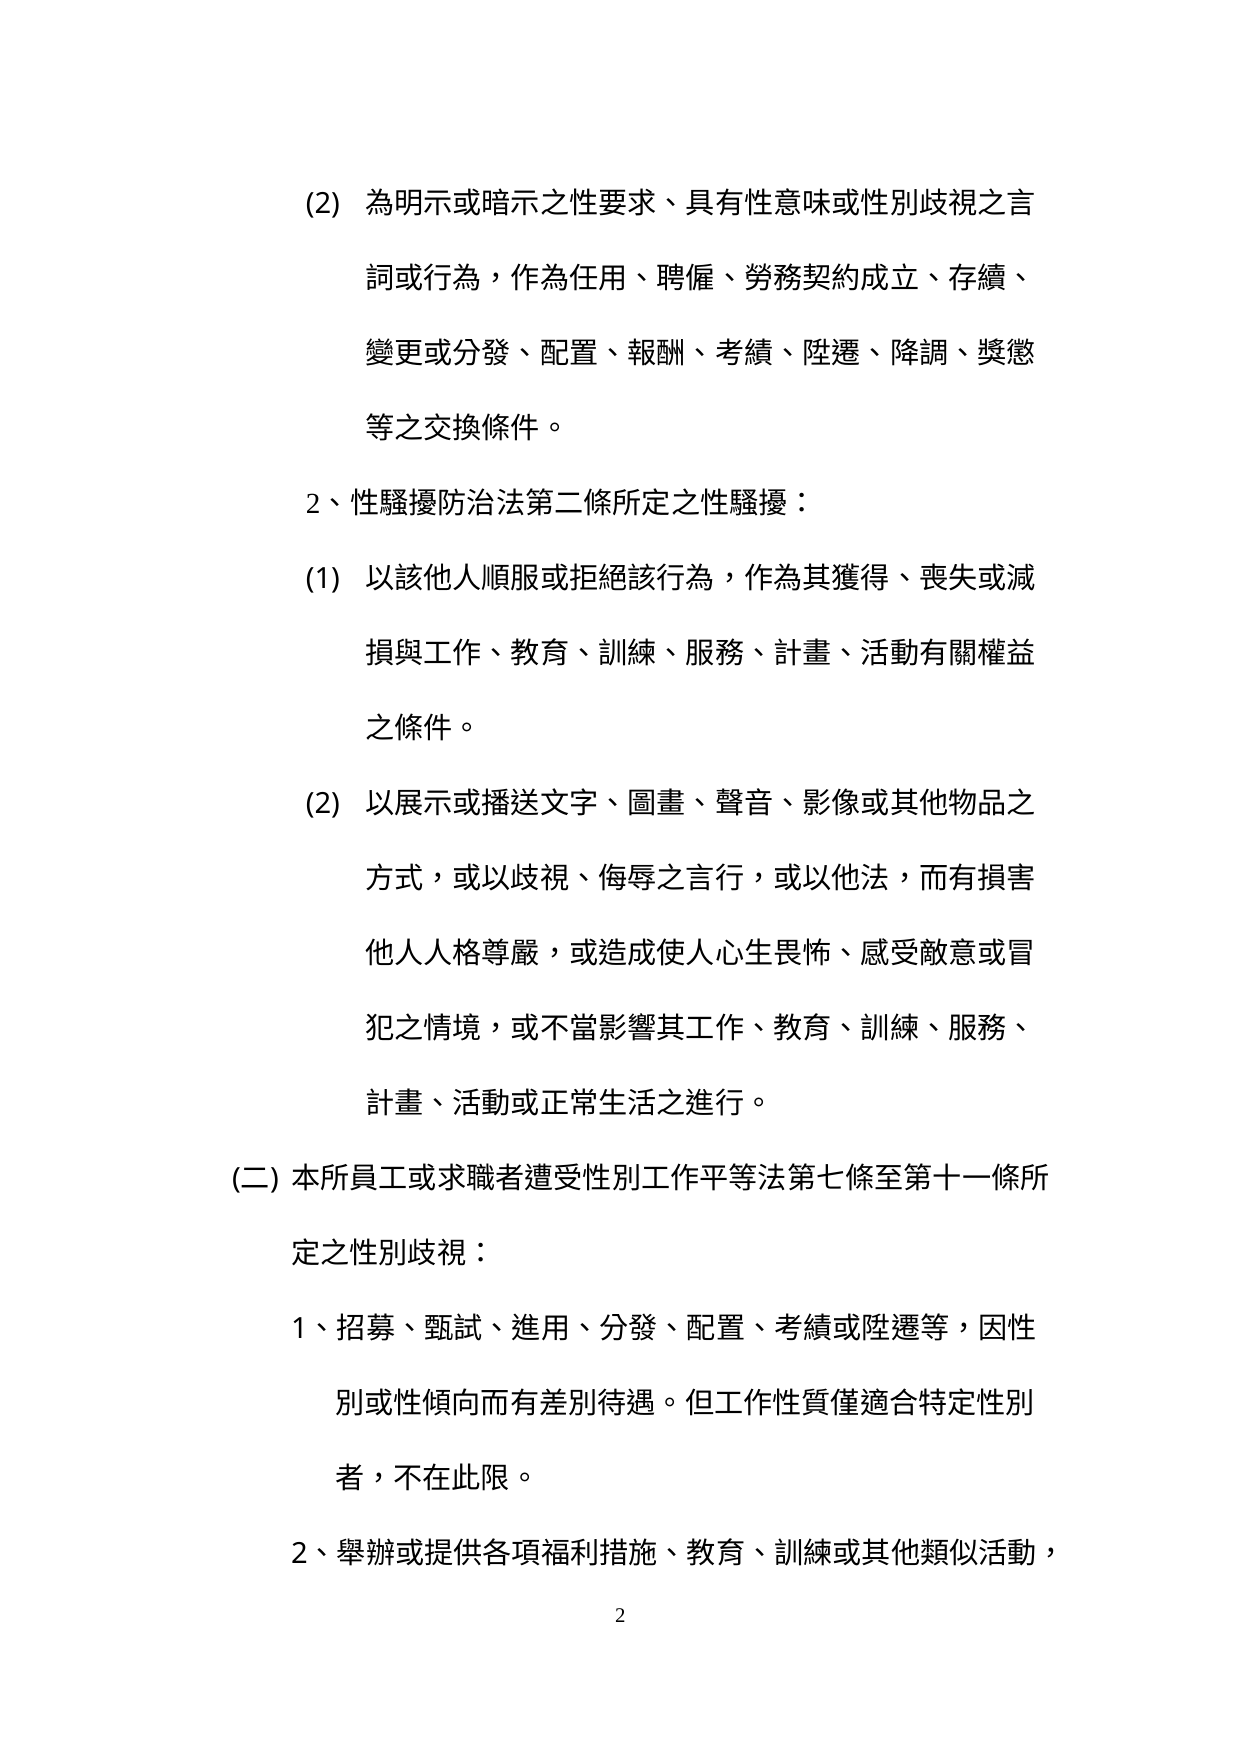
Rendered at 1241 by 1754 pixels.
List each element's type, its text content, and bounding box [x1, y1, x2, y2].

list 以該他人順服或拒絕該行為，作為其獲得、喪失或減損與工作、教育、訓練、服務、計畫、活動有關權益之條件。 [306, 539, 1053, 764]
text 1、招募、甄試、進用、分發、配置、考績或陞遷等，因性別或性傾向而有差別待遇。但工作性質僅適合特定性別者，不在此限。 [291, 1289, 1053, 1514]
list 以展示或播送文字、圖畫、聲音、影像或其他物品之方式，或以歧視、侮辱之言行，或以他法，而有損害他人人格尊嚴，或造成使人心生畏怖、感受敵意或冒犯之情境，或不當影響其工作、教育、訓練、服務、計畫、活動或正常生活之進行。 [306, 764, 1053, 1139]
list 為明示或暗示之性要求、具有性意味或性別歧視之言詞或行為，作為任用、聘僱、勞務契約成立、存續、變更或分發、配置、報酬、考績、陞遷、降調、獎懲等之交換條件。 [306, 164, 1053, 464]
text 2、舉辦或提供各項福利措施、教育、訓練或其他類似活動，因性別或性傾向而有差別待遇。 [291, 1514, 1053, 1589]
list 本所員工或求職者遭受性別工作平等法第七條至第十一條所定之性別歧視： [232, 1139, 1053, 1289]
list 性騷擾防治法第二條所定之性騷擾： [306, 464, 1053, 539]
